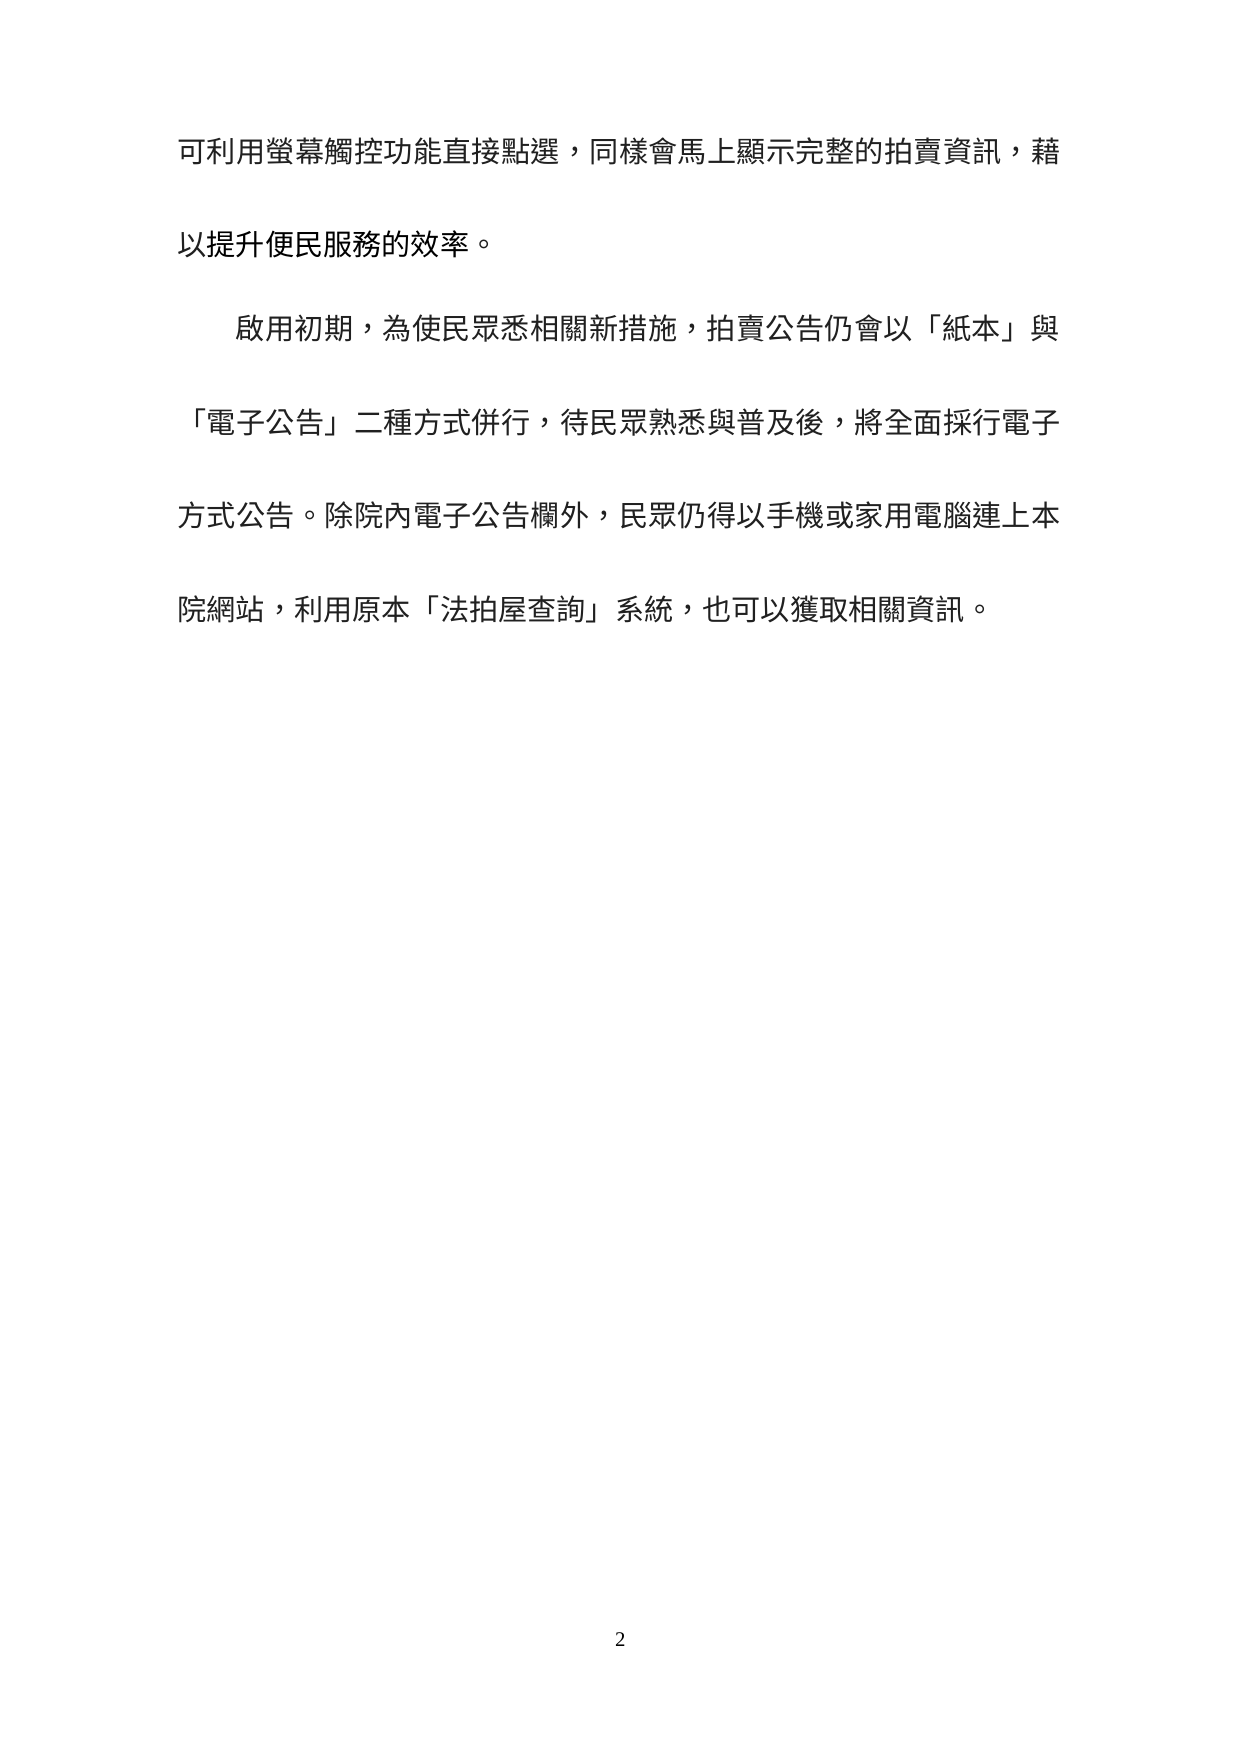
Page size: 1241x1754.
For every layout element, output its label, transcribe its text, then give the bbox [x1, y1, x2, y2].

text 啟用初期，為使民眾悉相關新措施，拍賣公告仍會以「紙本」與「電子公告」二種方式併行，待民眾熟悉與普及後，將全面採行電子方式公告。除院內電子公告欄外，民眾仍得以手機或家用電腦連上本院網站，利用原本「法拍屋查詢」系統，也可以獲取相關資訊。 [177, 285, 1063, 629]
text 盼透過資訊科技的應用，達到無紙減碳及友善服務之目的。澎湖地院於5月18日起，於院內（有鑑於澎湖強勁東北季風所帶來的鹽害問題）一樓民事執行處外及當事人休息區，分別裝設二台65吋具觸控螢幕功能之顯示器，提供洽公與等待候開庭民眾，更便利、快速的e化查詢管道，以獲取民事執行拍賣的相關資訊（即電子公告欄）：諸如不動產拍賣、動產拍賣、停止拍賣、應買公告及通訊投標等公告事項，逐一對每件拍賣公告之案號、股別、拍賣日期、拍別、鄉市、拍賣總底價、是否點交等項目予以顯示。民眾如對某拍賣案有興趣，即可利用智慧型手機掃瞄螢幕上各案所附ＱＲ-Ｃｏｄｅ（行動條碼），讀取更詳盡的拍賣內容；如遇年長不便使用智慧型手機者，也可利用螢幕觸控功能直接點選，同樣會馬上顯示完整的拍賣資訊，藉以提升便民服務的效率。 [177, 108, 1063, 264]
